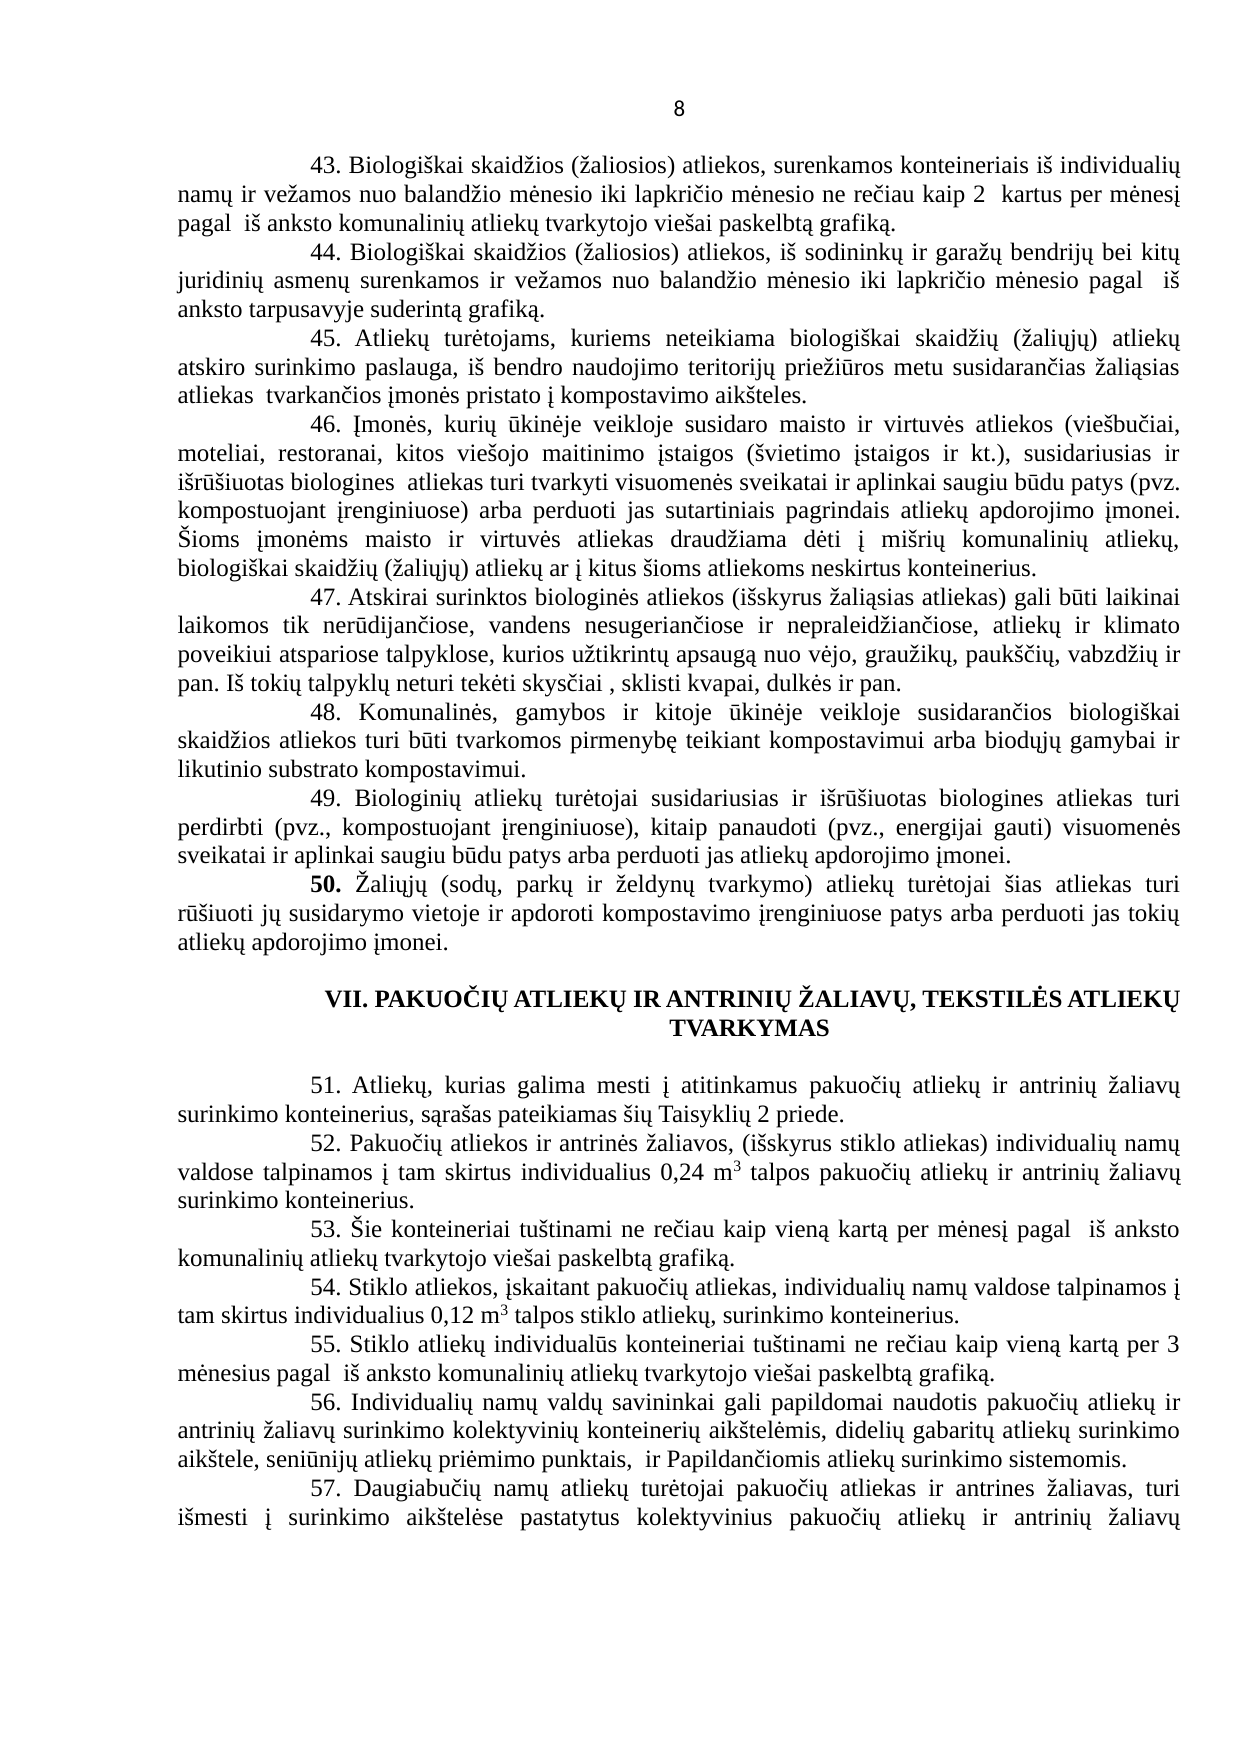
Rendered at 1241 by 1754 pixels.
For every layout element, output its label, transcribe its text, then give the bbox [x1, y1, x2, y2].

text 50. Žaliųjų (sodų, parkų ir želdynų tvarkymo) atliekų turėtojai šias atliekas turi rūšiuoti jų susidarymo vietoje ir apdoroti kompostavimo įrenginiuose patys arba perduoti jas tokių atliekų apdorojimo įmonei. [177, 869, 1181, 955]
text VII. PAKUOČIŲ ATLIEKŲ IR ANTRINIŲ ŽALIAVŲ, TEKSTILĖS ATLIEKŲ TVARKYMAS [324, 984, 1181, 1042]
text 52. Pakuočių atliekos ir antrinės žaliavos, (išskyrus stiklo atliekas) individualių namų valdose talpinamos į tam skirtus individualius 0,24 m3 talpos pakuočių atliekų ir antrinių žaliavų surinkimo konteinerius. [177, 1128, 1181, 1214]
text 48. Komunalinės, gamybos ir kitoje ūkinėje veikloje susidarančios biologiškai skaidžios atliekos turi būti tvarkomos pirmenybę teikiant kompostavimui arba biodųjų gamybai ir likutinio substrato kompostavimui. [177, 697, 1181, 783]
text 54. Stiklo atliekos, įskaitant pakuočių atliekas, individualių namų valdose talpinamos į tam skirtus individualius 0,12 m3 talpos stiklo atliekų, surinkimo konteinerius. [177, 1272, 1181, 1329]
text 44. Biologiškai skaidžios (žaliosios) atliekos, iš sodininkų ir garažų bendrijų bei kitų juridinių asmenų surenkamos ir vežamos nuo balandžio mėnesio iki lapkričio mėnesio pagal iš anksto tarpusavyje suderintą grafiką. [177, 237, 1181, 323]
text 56. Individualių namų valdų savininkai gali papildomai naudotis pakuočių atliekų ir antrinių žaliavų surinkimo kolektyvinių konteinerių aikštelėmis, didelių gabaritų atliekų surinkimo aikštele, seniūnijų atliekų priėmimo punktais, ir Papildančiomis atliekų surinkimo sistemomis. [177, 1387, 1181, 1473]
text 57. Daugiabučių namų atliekų turėtojai pakuočių atliekas ir antrines žaliavas, turi išmesti į surinkimo aikštelėse pastatytus kolektyvinius pakuočių atliekų ir antrinių žaliavų [177, 1473, 1181, 1530]
text 43. Biologiškai skaidžios (žaliosios) atliekos, surenkamos konteineriais iš individualių namų ir vežamos nuo balandžio mėnesio iki lapkričio mėnesio ne rečiau kaip 2 kartus per mėnesį pagal iš anksto komunalinių atliekų tvarkytojo viešai paskelbtą grafiką. [177, 150, 1181, 237]
text 51. Atliekų, kurias galima mesti į atitinkamus pakuočių atliekų ir antrinių žaliavų surinkimo konteinerius, sąrašas pateikiamas šių Taisyklių 2 priede. [177, 1070, 1181, 1128]
text 45. Atliekų turėtojams, kuriems neteikiama biologiškai skaidžių (žaliųjų) atliekų atskiro surinkimo paslauga, iš bendro naudojimo teritorijų priežiūros metu susidarančias žaliąsias atliekas tvarkančios įmonės pristato į kompostavimo aikšteles. [177, 323, 1181, 409]
text 46. Įmonės, kurių ūkinėje veikloje susidaro maisto ir virtuvės atliekos (viešbučiai, moteliai, restoranai, kitos viešojo maitinimo įstaigos (švietimo įstaigos ir kt.), susidariusias ir išrūšiuotas biologines atliekas turi tvarkyti visuomenės sveikatai ir aplinkai saugiu būdu patys (pvz. kompostuojant įrenginiuose) arba perduoti jas sutartiniais pagrindais atliekų apdorojimo įmonei. Šioms įmonėms maisto ir virtuvės atliekas draudžiama dėti į mišrių komunalinių atliekų, biologiškai skaidžių (žaliųjų) atliekų ar į kitus šioms atliekoms neskirtus konteinerius. [177, 409, 1181, 582]
text 49. Biologinių atliekų turėtojai susidariusias ir išrūšiuotas biologines atliekas turi perdirbti (pvz., kompostuojant įrenginiuose), kitaip panaudoti (pvz., energijai gauti) visuomenės sveikatai ir aplinkai saugiu būdu patys arba perduoti jas atliekų apdorojimo įmonei. [177, 783, 1181, 869]
text 55. Stiklo atliekų individualūs konteineriai tuštinami ne rečiau kaip vieną kartą per 3 mėnesius pagal iš anksto komunalinių atliekų tvarkytojo viešai paskelbtą grafiką. [177, 1329, 1181, 1387]
text 47. Atskirai surinktos biologinės atliekos (išskyrus žaliąsias atliekas) gali būti laikinai laikomos tik nerūdijančiose, vandens nesugeriančiose ir nepraleidžiančiose, atliekų ir klimato poveikiui atspariose talpyklose, kurios užtikrintų apsaugą nuo vėjo, graužikų, paukščių, vabzdžių ir pan. Iš tokių talpyklų neturi tekėti skysčiai , sklisti kvapai, dulkės ir pan. [177, 582, 1181, 697]
text 53. Šie konteineriai tuštinami ne rečiau kaip vieną kartą per mėnesį pagal iš anksto komunalinių atliekų tvarkytojo viešai paskelbtą grafiką. [177, 1214, 1181, 1272]
